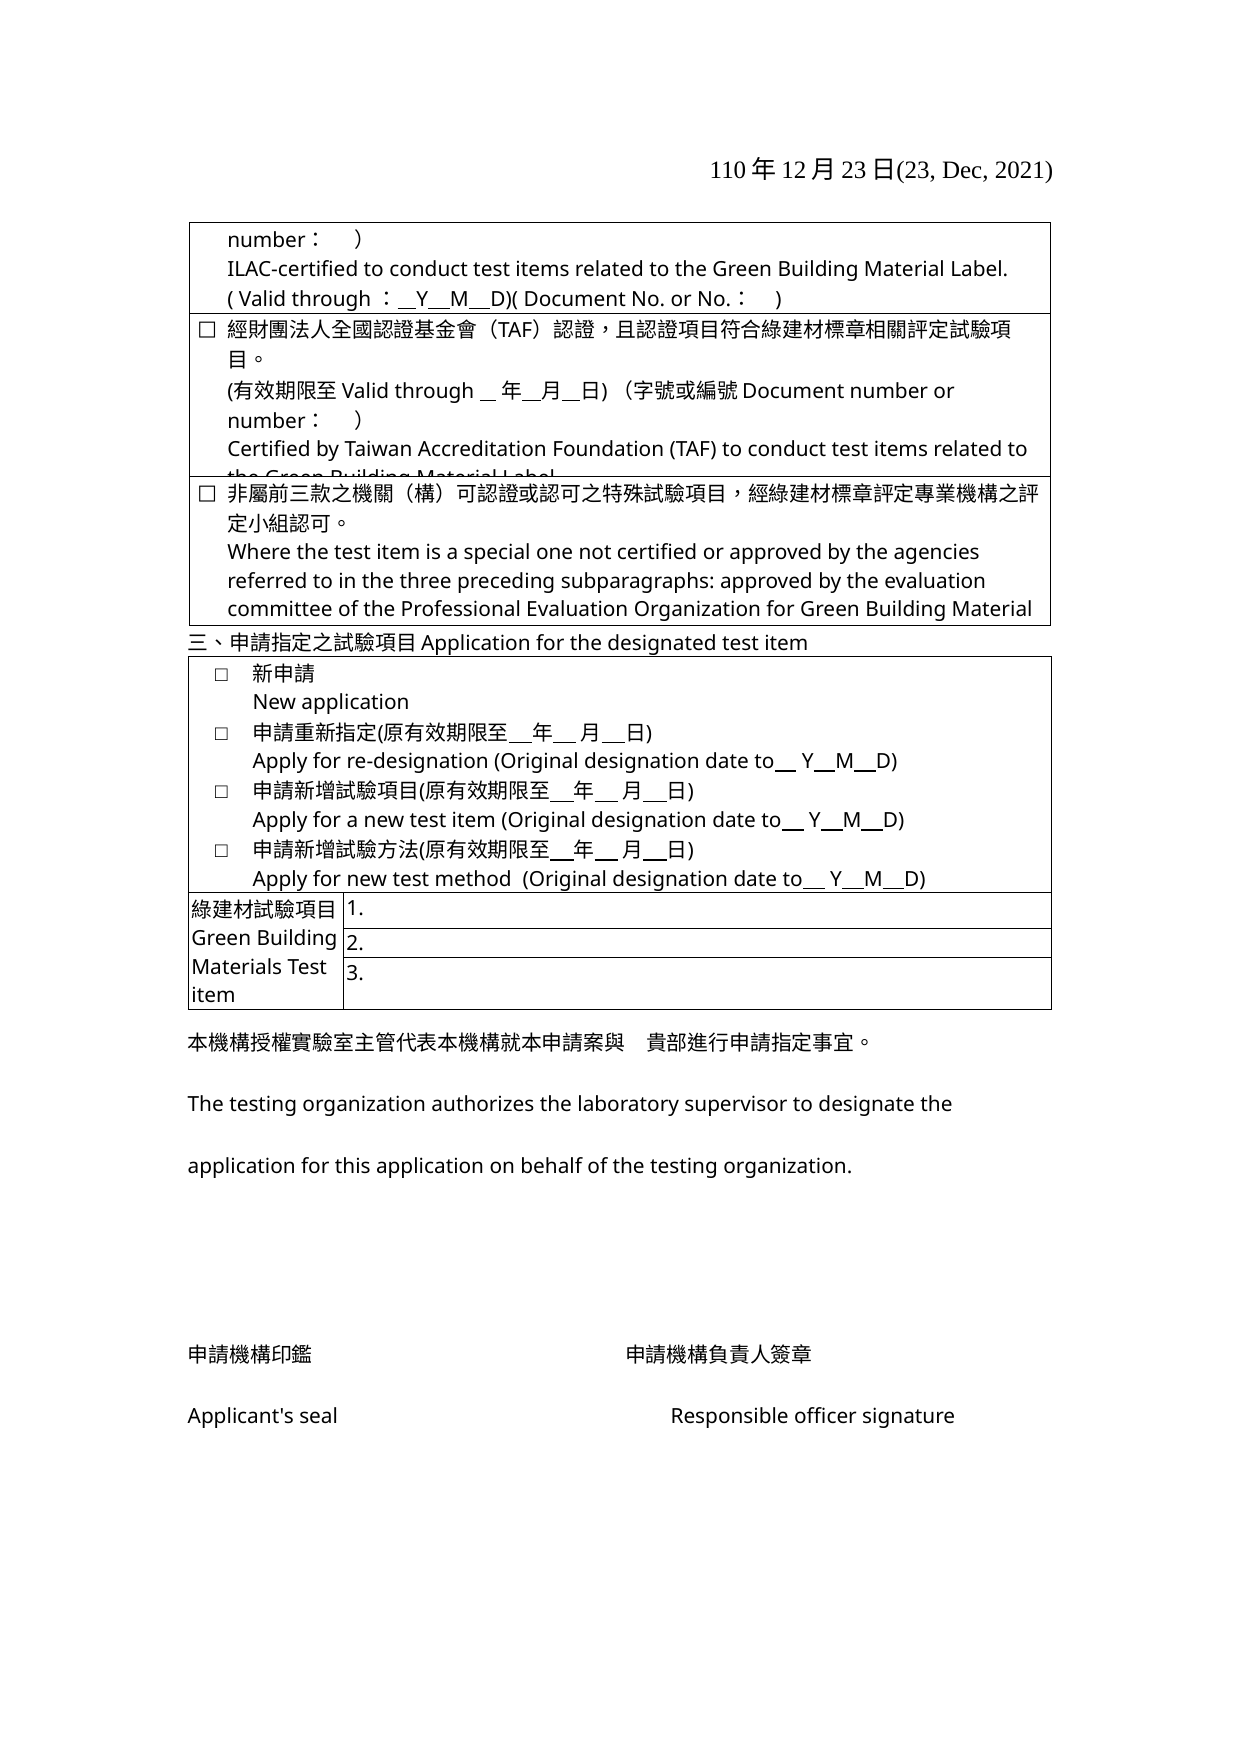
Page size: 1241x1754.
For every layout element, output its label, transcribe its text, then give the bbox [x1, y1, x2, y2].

table_cell 非屬前三款之機關（構）可認證或認可之特殊試驗項目，經綠建材標章評定專業機構之評定小組認可。 Where the test item is a special one not certified or approved by the agencies referred to in the three preceding subparagraphs: approved by the evaluation committee of the Professional Evaluation Organization for Green Building Material Label. [224, 477, 1050, 625]
table_cell □ [190, 477, 224, 625]
table_cell 經國際實驗室認證體系（ILAC）認證，且認證項目符合綠建材標章相關評定試驗項目。 (有效期限至Valid through 年 月 日) （字號或編號Document number or number： ） ILAC-certified to conduct test items related to the Green Building Material Label. ( Valid through ： Y M D)( Document No. or No.： ) [224, 223, 1050, 312]
table_cell 經財團法人全國認證基金會（TAF）認證，且認證項目符合綠建材標章相關評定試驗項目。 (有效期限至Valid through 年 月 日) （字號或編號Document number or number： ） Certified by Taiwan Accreditation Foundation (TAF) to conduct test items related to the Green Building Material Label. ( Valid through ： Y M D)( Document No. or No.： ) [224, 314, 1050, 476]
text Applicant's seal Responsible officer signature [187, 1385, 1053, 1447]
table_header 新申請 New application 申請重新指定(原有效期限至 年 月 日) Apply for re-designation (Original designation date to Y M D) 申請新增試驗項目(原有效期限至 年 月 日) Apply for a new test item (Original designation date to Y M D) 申請新增試驗方法(原有效期限至 年 月 日) Apply for new test method (Original designation date to Y M D) [189, 657, 1051, 892]
text 本機構授權實驗室主管代表本機構就本申請案與 貴部進行申請指定事宜。 [187, 1010, 1053, 1072]
text The testing organization authorizes the laboratory supervisor to designate the application for this application on behalf of the testing organization. [187, 1072, 1053, 1197]
text 申請機構印鑑 申請機構負責人簽章 [187, 1322, 1053, 1385]
table_cell 1. [344, 893, 1051, 927]
table_cell 3. [344, 958, 1051, 1009]
table_cell 綠建材試驗項目Green Building Materials Test item [189, 893, 343, 1009]
table_cell 2. [344, 929, 1051, 957]
table_cell □ [190, 314, 224, 476]
text 三、申請指定之試驗項目Application for the designated test item [187, 626, 1053, 656]
table_cell [190, 223, 224, 312]
